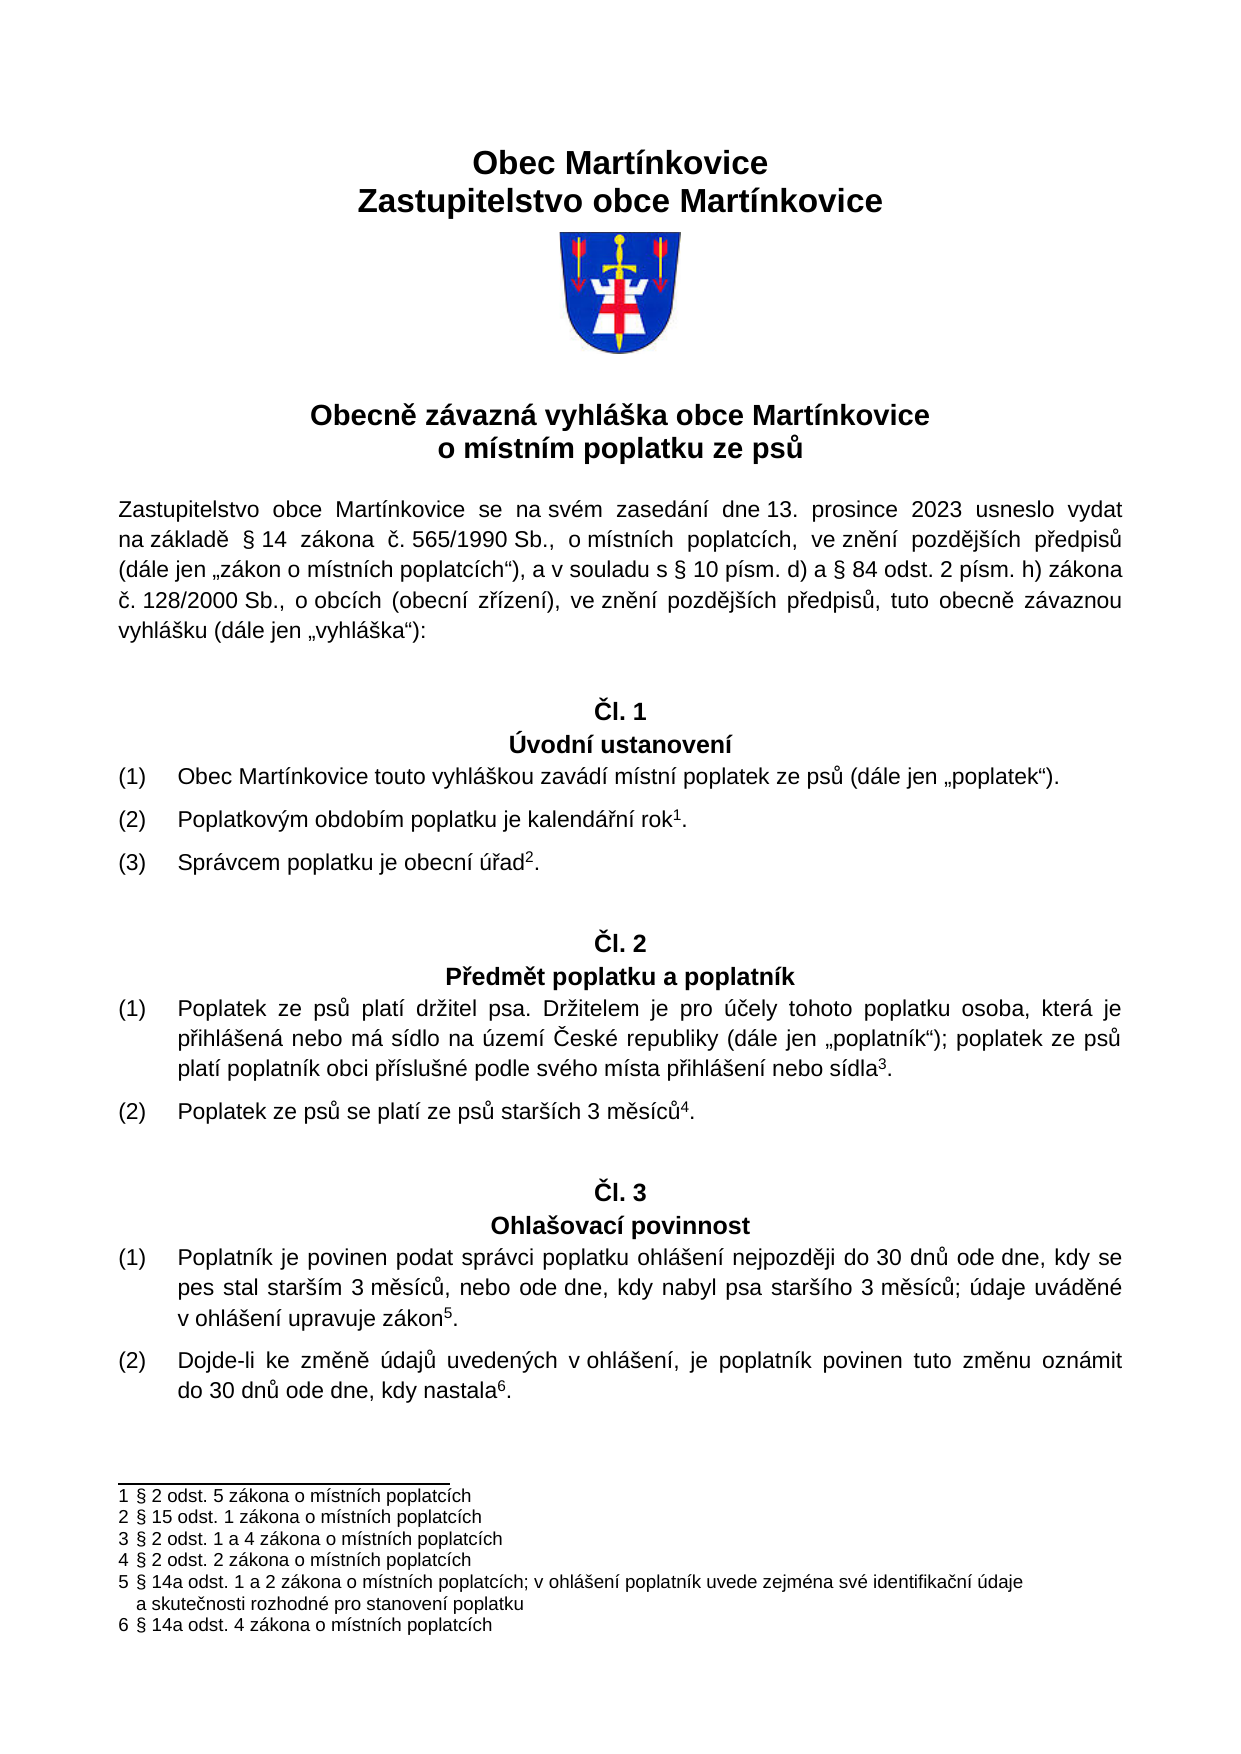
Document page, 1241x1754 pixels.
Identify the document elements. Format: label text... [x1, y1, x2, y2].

title Obec Martínkovice Zastupitelstvo obce Martínkovice [118, 143, 1122, 220]
text Zastupitelstvo obce Martínkovice se na svém zasedání dne 13. prosince 2023 usneslo vydat na základě § 14 zákona č. 565/1990 Sb., o místních poplatcích, ve znění pozdějších předpisů (dále jen „zákon o místních poplatcích“), a v souladu s § 10 písm. d) a § 84 odst. 2 písm. h) zákona č. 128/2000 Sb., o obcích (obecní zřízení), ve znění pozdějších předpisů, tuto obecně závaznou vyhlášku (dále jen „vyhláška“): [118, 496, 1122, 643]
list Poplatník je povinen podat správci poplatku ohlášení nejpozději do 30 dnů ode dne, kdy se pes stal starším 3 měsíců, nebo ode dne, kdy nabyl psa staršího 3 měsíců; údaje uváděné v ohlášení upravuje zákon. [118, 1244, 1122, 1331]
subtitle Čl. 2 Předmět poplatku a poplatník [118, 929, 1122, 990]
list § 2 odst. 5 zákona o místních poplatcích [118, 1484, 1122, 1506]
list Správcem poplatku je obecní úřad. [118, 848, 1122, 875]
list Poplatek ze psů platí držitel psa. Držitelem je pro účely tohoto poplatku osoba, která je přihlášená nebo má sídlo na území České republiky (dále jen „poplatník“); poplatek ze psů platí poplatník obci příslušné podle svého místa přihlášení nebo sídla. [118, 995, 1122, 1081]
list § 2 odst. 1 a 4 zákona o místních poplatcích [118, 1528, 1122, 1549]
subtitle Čl. 1 Úvodní ustanovení [118, 697, 1122, 759]
list Poplatek ze psů se platí ze psů starších 3 měsíců. [118, 1098, 1122, 1124]
list Dojde-li ke změně údajů uvedených v ohlášení, je poplatník povinen tuto změnu oznámit do 30 dnů ode dne, kdy nastala. [118, 1347, 1122, 1404]
subtitle Čl. 3 Ohlašovací povinnost [118, 1178, 1122, 1240]
picture [559, 232, 681, 354]
list § 14a odst. 1 a 2 zákona o místních poplatcích; v ohlášení poplatník uvede zejména své identifikační údaje a skutečnosti rozhodné pro stanovení poplatku [118, 1571, 1122, 1614]
list § 14a odst. 4 zákona o místních poplatcích [118, 1614, 1122, 1635]
list § 15 odst. 1 zákona o místních poplatcích [118, 1506, 1122, 1528]
subtitle Obecně závazná vyhláška obce Martínkovice o místním poplatku ze psů [118, 398, 1122, 465]
list Obec Martínkovice touto vyhláškou zavádí místní poplatek ze psů (dále jen „poplatek“). [118, 763, 1122, 789]
list Poplatkovým obdobím poplatku je kalendářní rok. [118, 806, 1122, 832]
list § 2 odst. 2 zákona o místních poplatcích [118, 1549, 1122, 1571]
